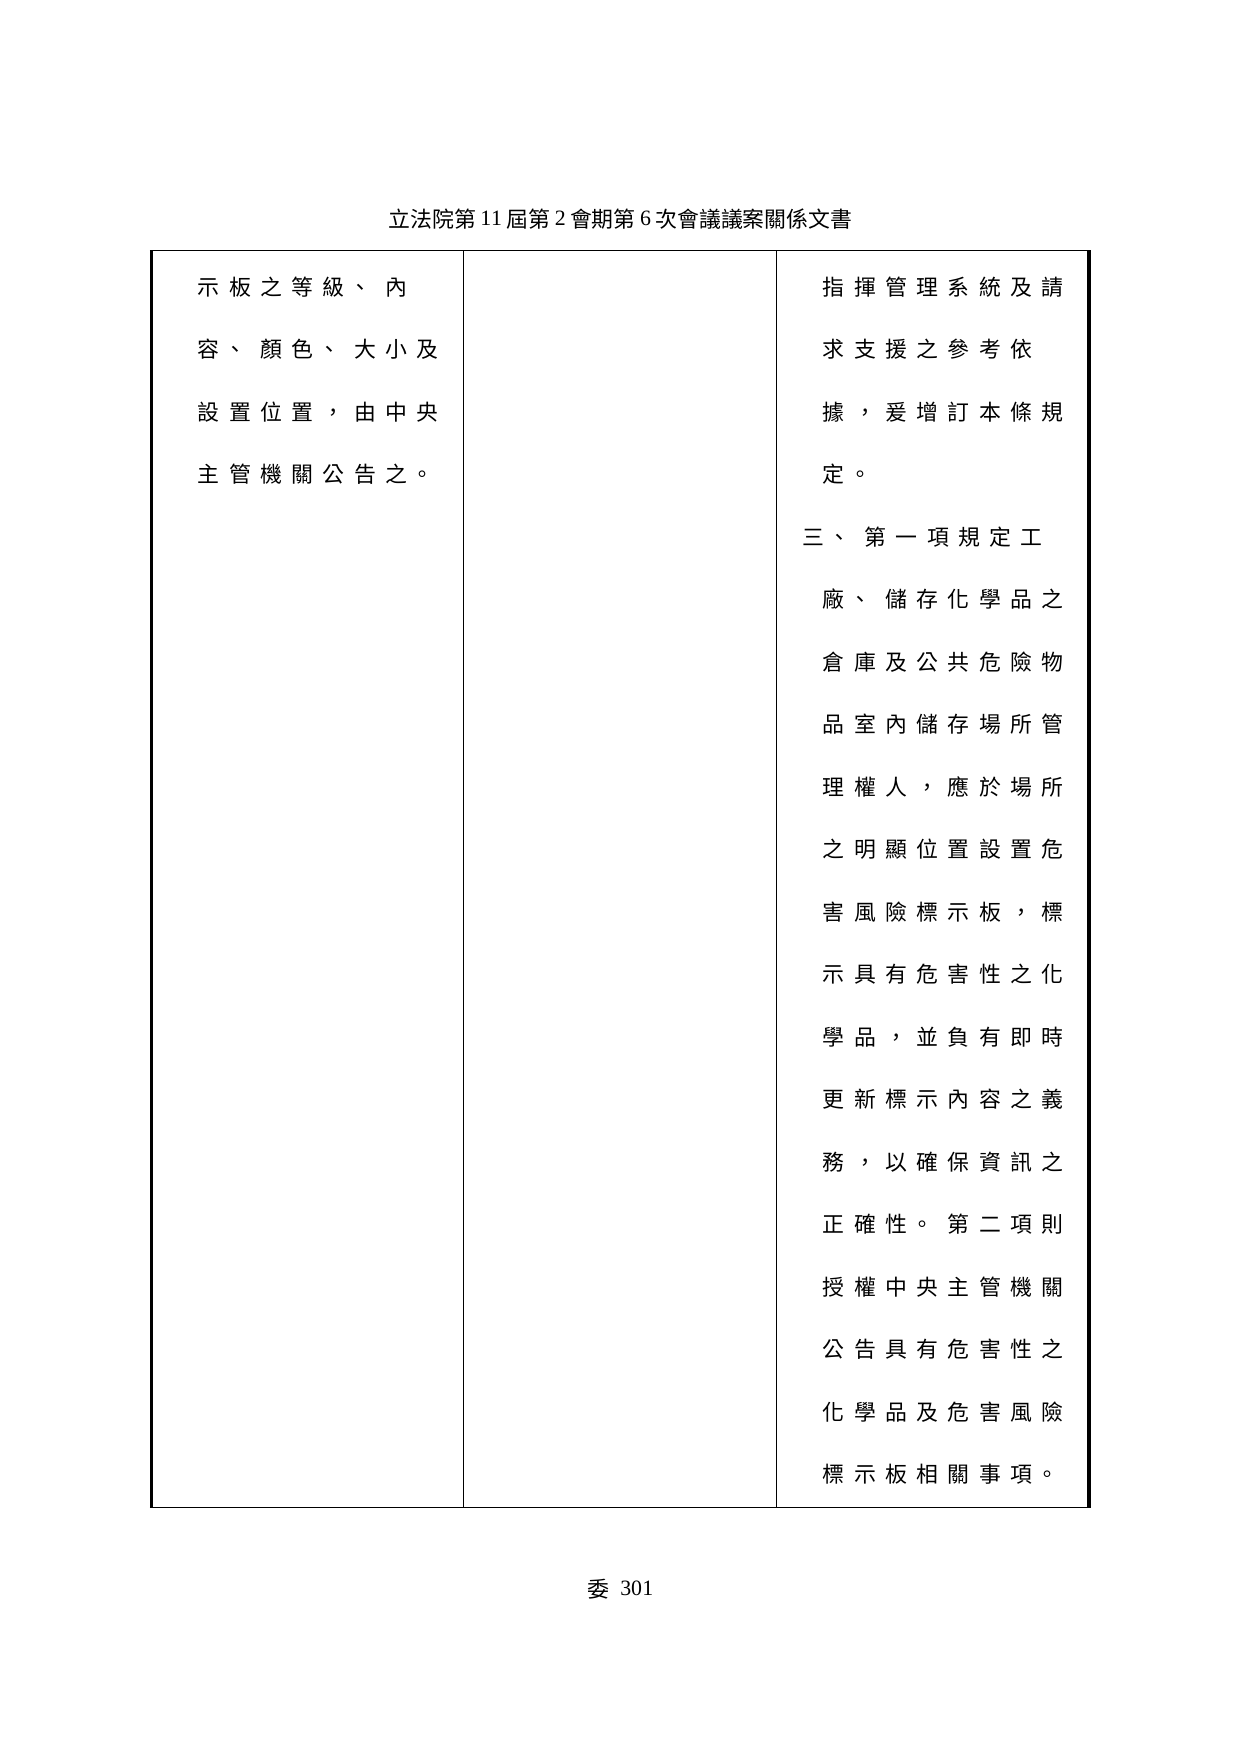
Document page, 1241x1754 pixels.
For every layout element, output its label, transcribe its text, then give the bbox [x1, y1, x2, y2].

table_cell 指揮管理系統及請求支援之參考依據，爰增訂本條規定。 三、第一項規定工廠、儲存化學品之倉庫及公共危險物品室內儲存場所管理權人，應於場所之明顯位置設置危害風險標示板，標示具有危害性之化學品，並負有即時更新標示內容之義務，以確保資訊之正確性。第二項則授權中央主管機關公告具有危害性之化學品及危害風險標示板相關事項。 [777, 251, 1087, 1507]
table_cell [464, 251, 776, 1507]
table_cell 示板之等級、內容、顏色、大小及設置位置，由中央主管機關公告之。 [153, 251, 463, 1507]
